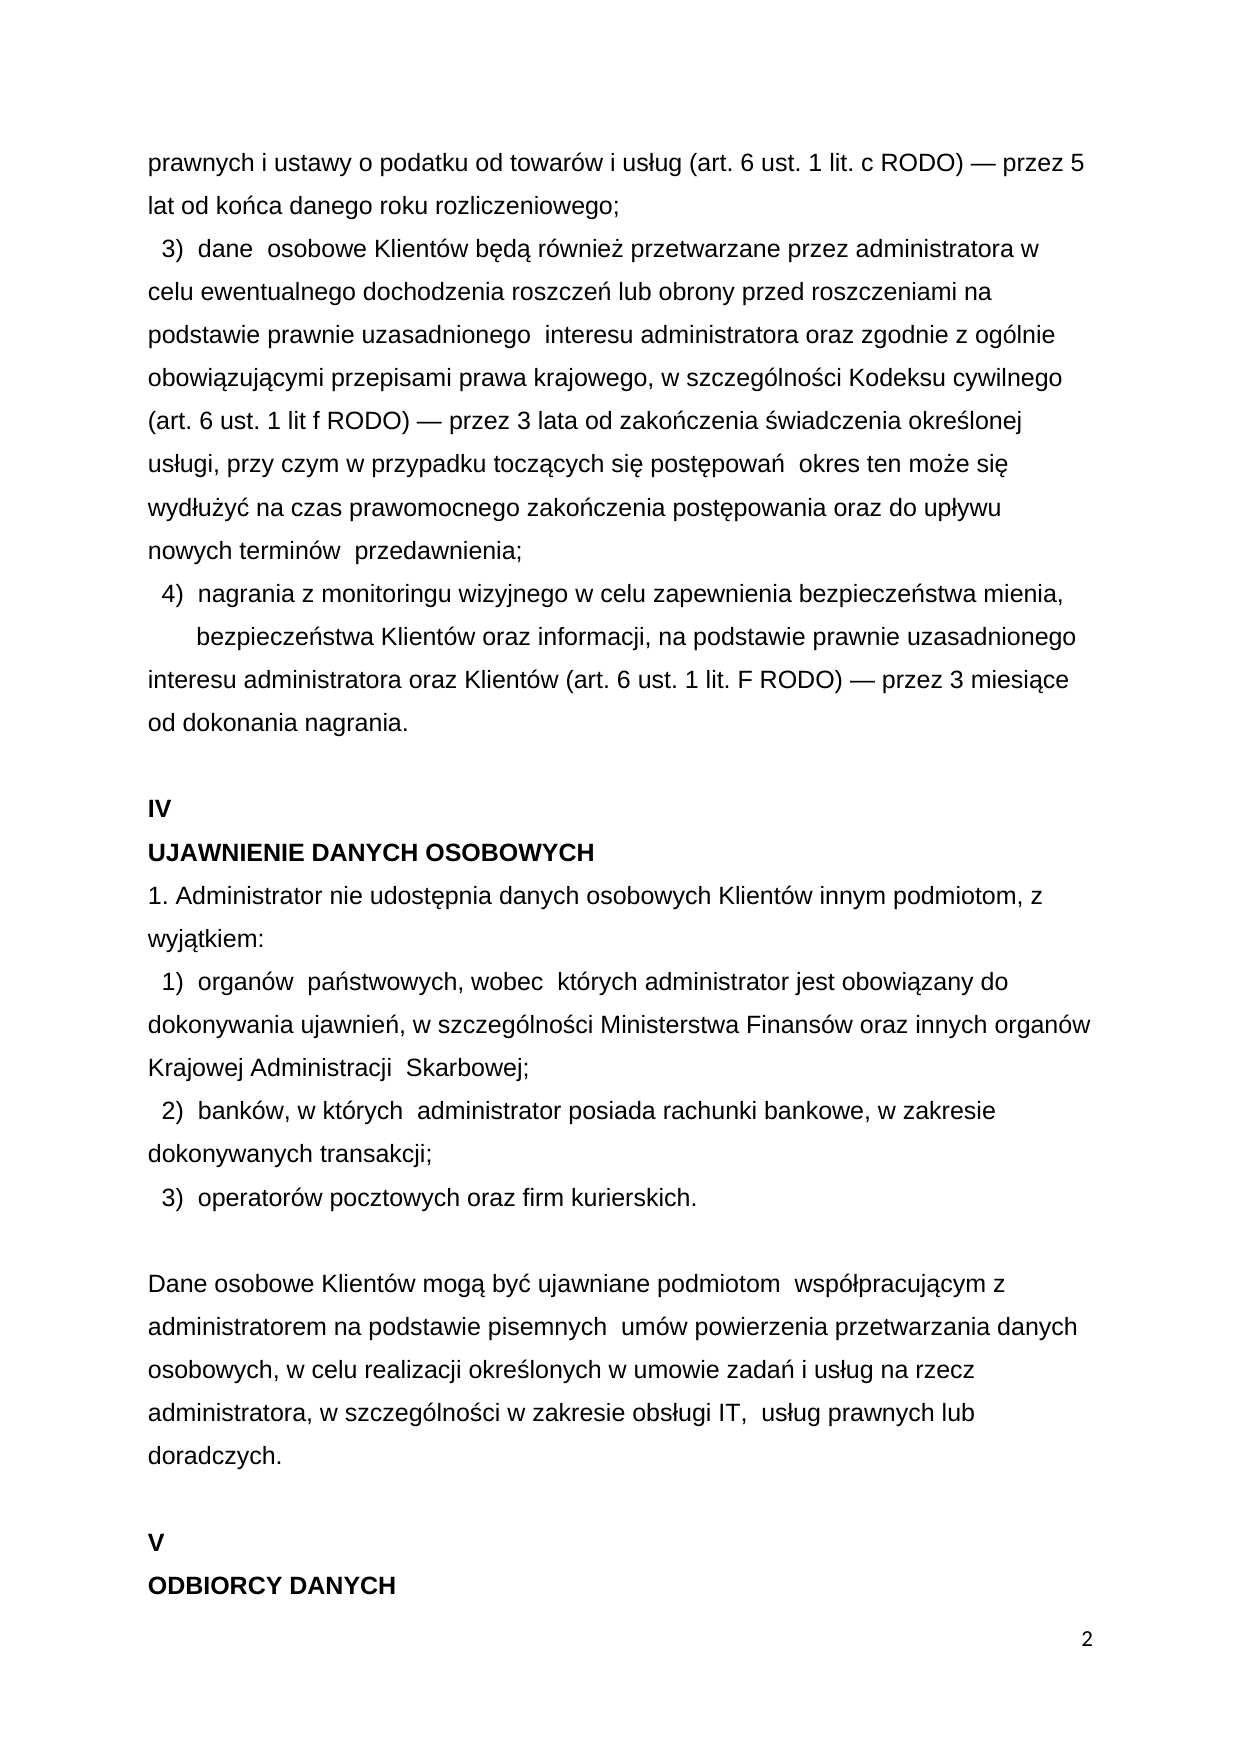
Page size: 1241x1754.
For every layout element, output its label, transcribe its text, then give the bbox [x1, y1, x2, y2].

text V [148, 1528, 1093, 1556]
text 1. Administrator nie udostępnia danych osobowych Klientów innym podmiotom, z wyjątkiem: [148, 881, 1093, 953]
text UJAWNIENIE DANYCH OSOBOWYCH [148, 838, 1093, 866]
text bezpieczeństwa Klientów oraz informacji, na podstawie prawnie uzasadnionego interesu administratora oraz Klientów (art. 6 ust. 1 lit. F RODO) — przez 3 miesiące od dokonania nagrania. [148, 622, 1093, 737]
text 4) nagrania z monitoringu wizyjnego w celu zapewnienia bezpieczeństwa mienia, [148, 579, 1093, 608]
text 3) operatorów pocztowych oraz firm kurierskich. [148, 1183, 1093, 1211]
text Dane osobowe Klientów mogą być ujawniane podmiotom współpracującym z administratorem na podstawie pisemnych umów powierzenia przetwarzania danych osobowych, w celu realizacji określonych w umowie zadań i usług na rzecz administratora, w szczególności w zakresie obsługi IT, usług prawnych lub doradczych. [148, 1269, 1093, 1470]
text prawnych i ustawy o podatku od towarów i usług (art. 6 ust. 1 lit. c RODO) — przez 5 lat od końca danego roku rozliczeniowego; [148, 148, 1093, 219]
text 1) organów państwowych, wobec których administrator jest obowiązany do dokonywania ujawnień, w szczególności Ministerstwa Finansów oraz innych organów Krajowej Administracji Skarbowej; [148, 967, 1093, 1082]
text IV [148, 794, 1093, 823]
text 2) banków, w których administrator posiada rachunki bankowe, w zakresie dokonywanych transakcji; [148, 1096, 1093, 1168]
text ODBIORCY DANYCH [148, 1571, 1093, 1599]
text 3) dane osobowe Klientów będą również przetwarzane przez administratora w celu ewentualnego dochodzenia roszczeń lub obrony przed roszczeniami na podstawie prawnie uzasadnionego interesu administratora oraz zgodnie z ogólnie obowiązującymi przepisami prawa krajowego, w szczególności Kodeksu cywilnego (art. 6 ust. 1 lit f RODO) — przez 3 lata od zakończenia świadczenia określonej usługi, przy czym w przypadku toczących się postępowań okres ten może się wydłużyć na czas prawomocnego zakończenia postępowania oraz do upływu nowych terminów przedawnienia; [148, 234, 1093, 564]
